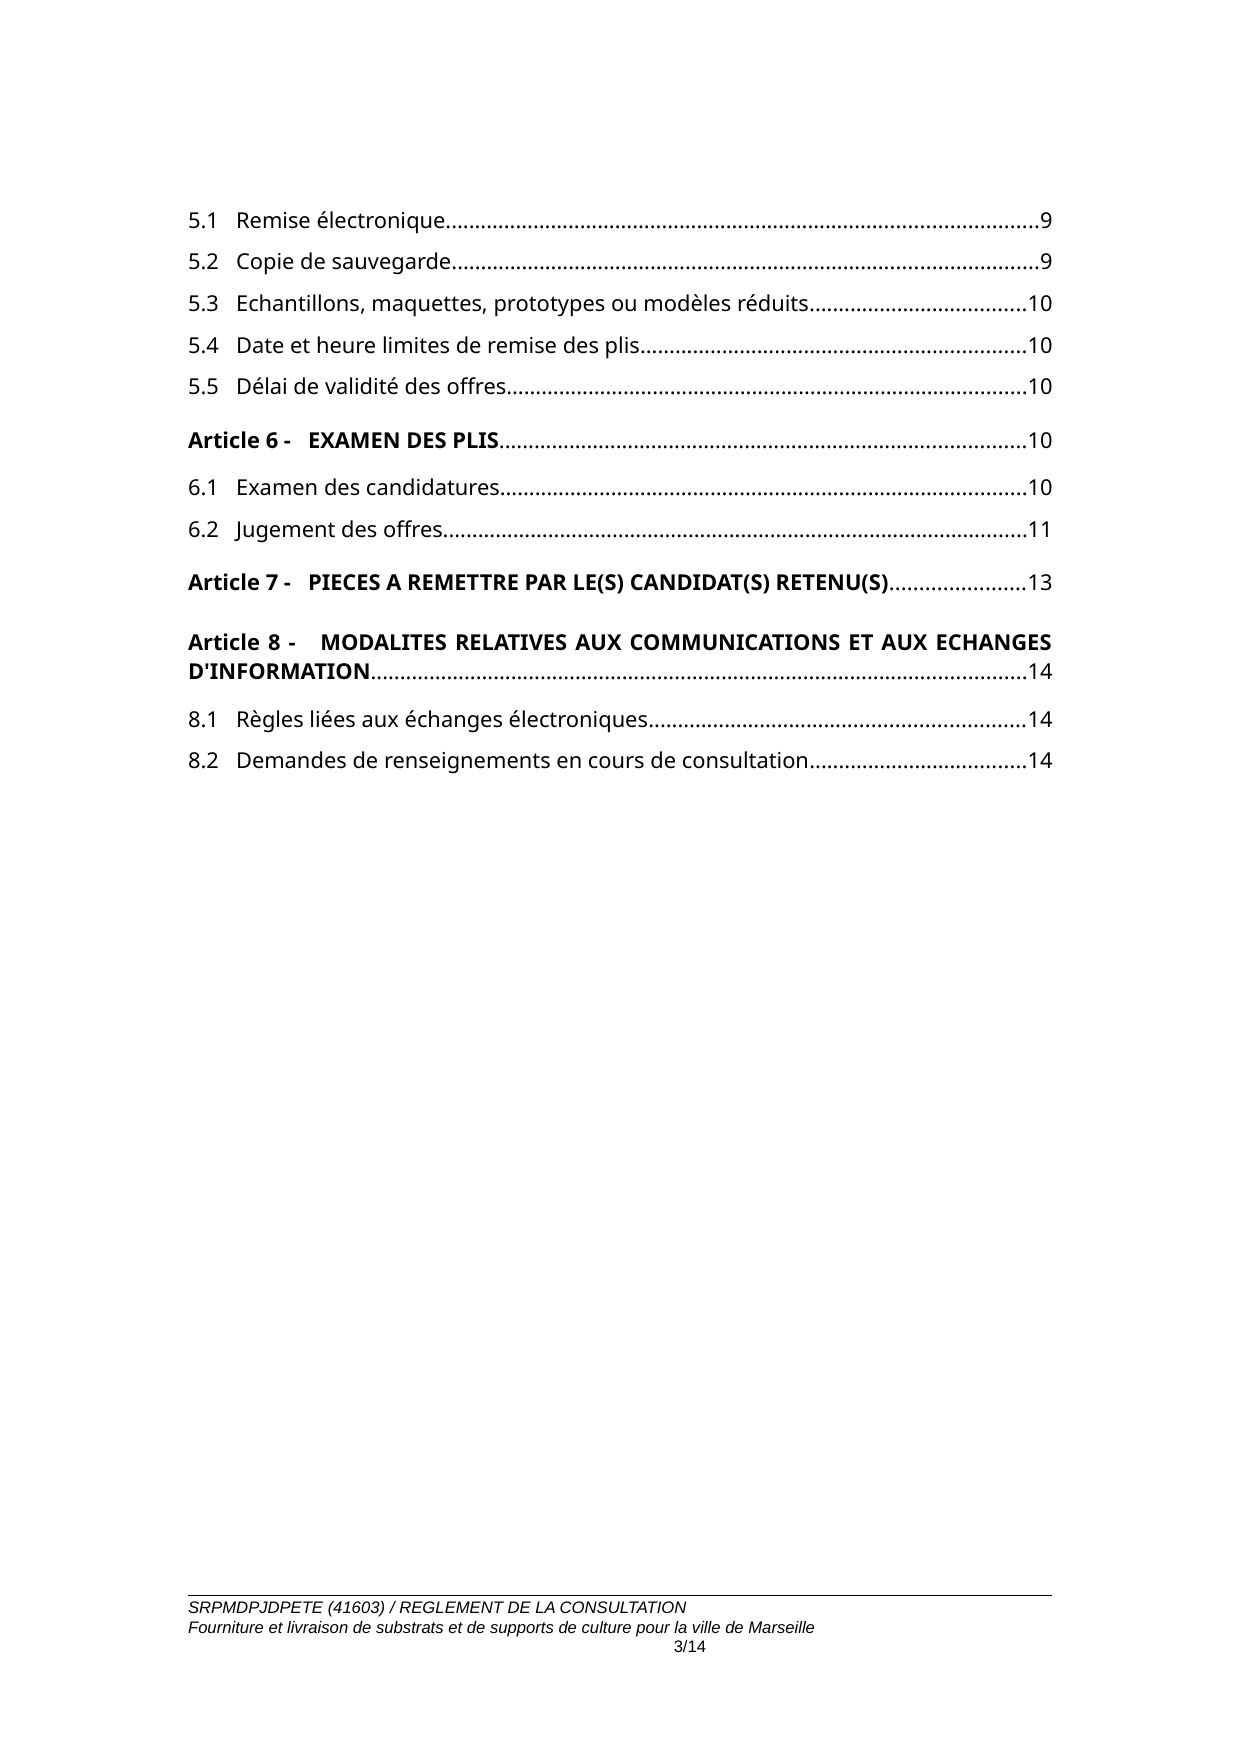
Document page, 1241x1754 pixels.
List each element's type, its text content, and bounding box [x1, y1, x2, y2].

text 5.5 Délai de validité des offres 10 [188, 371, 1052, 401]
text 5.2 Copie de sauvegarde 9 [188, 246, 1052, 276]
text 6.2 Jugement des offres 11 [188, 514, 1052, 544]
text Article 7 - PIECES A REMETTRE PAR LE(S) CANDIDAT(S) RETENU(S) 13 [188, 567, 1052, 597]
text 8.2 Demandes de renseignements en cours de consultation 14 [188, 746, 1052, 775]
text 8.1 Règles liées aux échanges électroniques 14 [188, 704, 1052, 734]
text Article 8 - MODALITES RELATIVES AUX COMMUNICATIONS ET AUX ECHANGES D'INFORMATION 14 [188, 627, 1052, 686]
text 5.3 Echantillons, maquettes, prototypes ou modèles réduits 10 [188, 288, 1052, 318]
text 6.1 Examen des candidatures 10 [188, 472, 1052, 502]
text 5.1 Remise électronique 9 [188, 204, 1052, 234]
text 5.4 Date et heure limites de remise des plis 10 [188, 329, 1052, 359]
text Article 6 - EXAMEN DES PLIS 10 [188, 425, 1052, 454]
